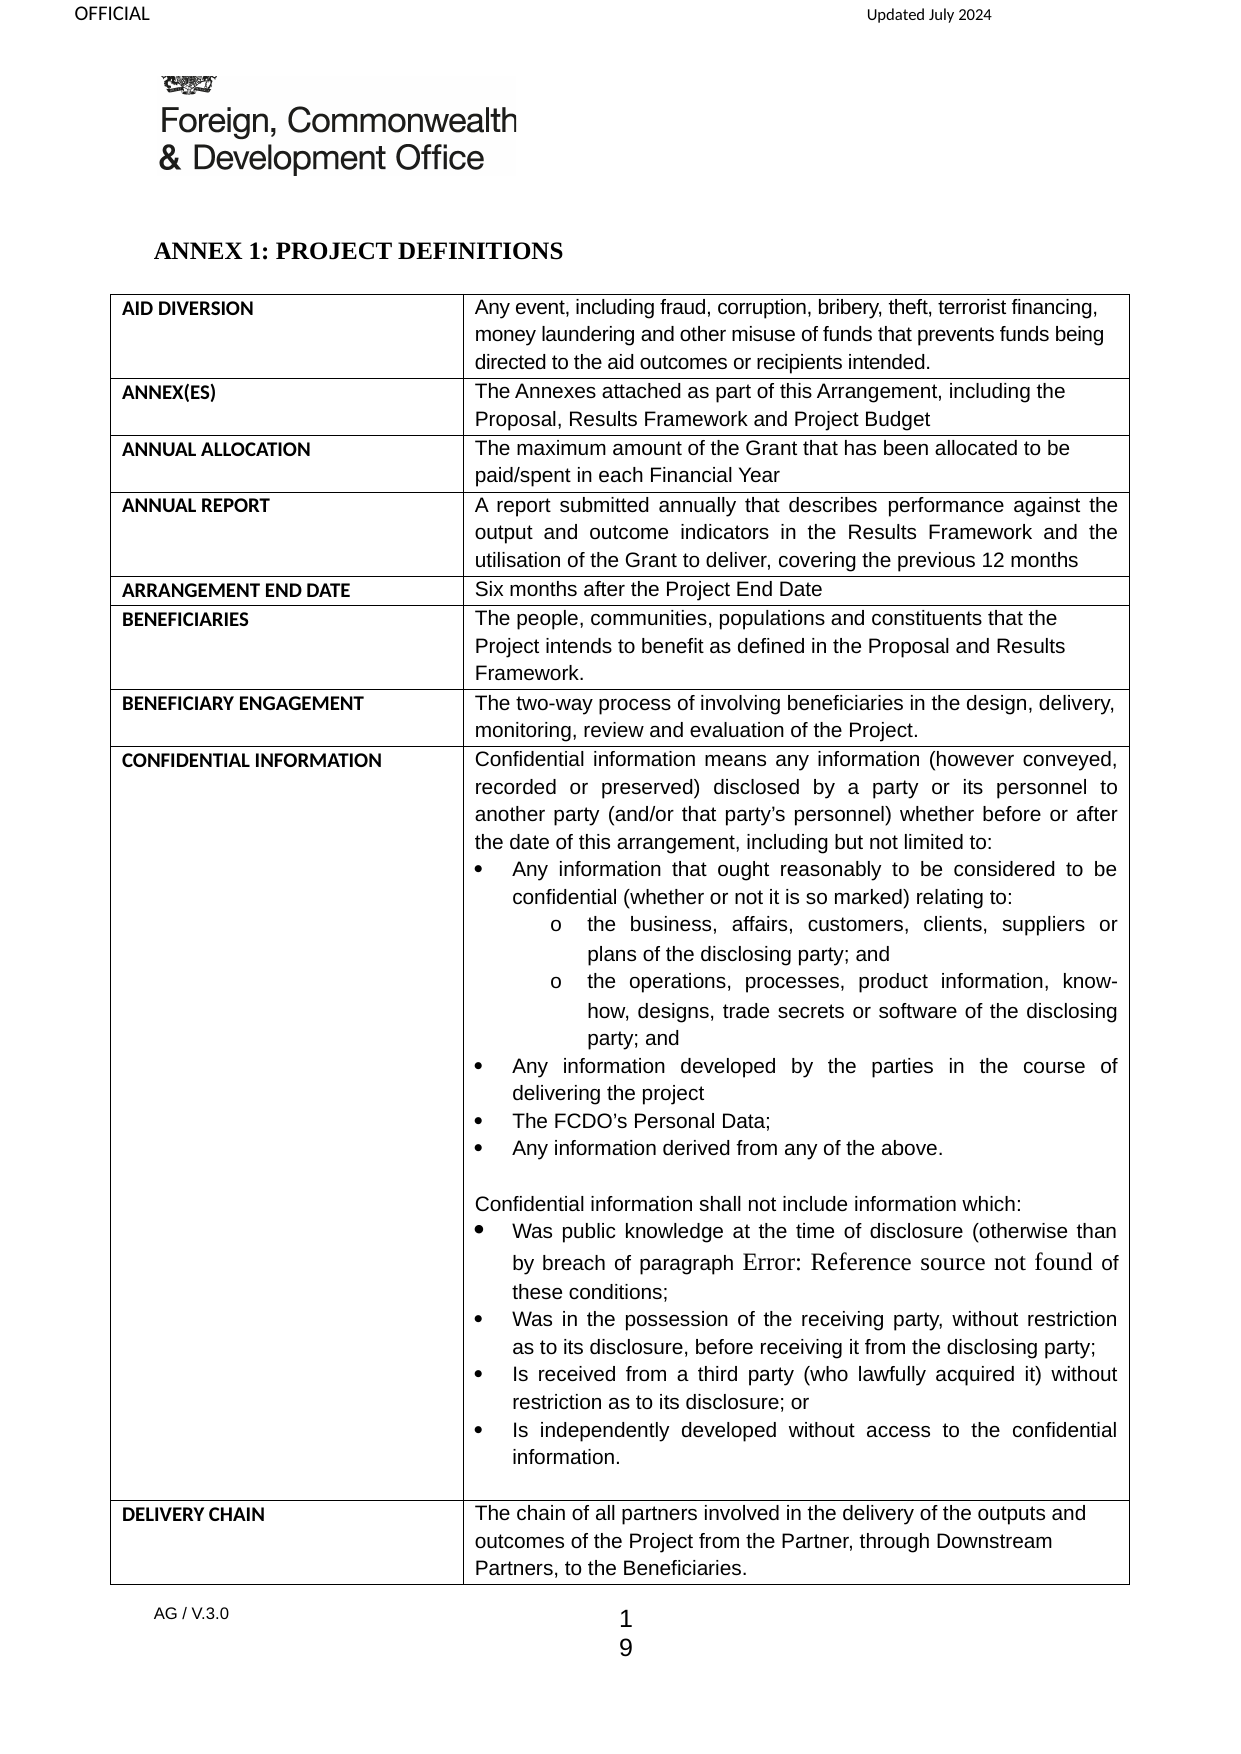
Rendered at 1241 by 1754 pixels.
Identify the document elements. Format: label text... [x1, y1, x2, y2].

table_cell ANNEX(ES) [111, 379, 463, 435]
table_cell The Annexes attached as part of this Arrangement, including the Proposal, Results Framework and Project Budget [464, 379, 1129, 435]
table_cell Confidential information means any information (however conveyed, recorded or preserved) disclosed by a party or its personnel to another party (and/or that party’s personnel) whether before or after the date of this arrangement, including but not limited to: Any information that ought reasonably to be considered to be confidential (whether or not it is so marked) relating to: the business, affairs, customers, clients, suppliers or plans of the disclosing party; and the operations, processes, product information, know-how, designs, trade secrets or software of the disclosing party; and Any information developed by the parties in the course of delivering the project The FCDO’s Personal Data; Any information derived from any of the above. Confidential information shall not include information which: Was public knowledge at the time of disclosure (otherwise than by breach of paragraph 11 of these conditions; Was in the possession of the receiving party, without restriction as to its disclosure, before receiving it from the disclosing party; Is received from a third party (who lawfully acquired it) without restriction as to its disclosure; or Is independently developed without access to the confidential information. [464, 747, 1129, 1500]
table_cell CONFIDENTIAL INFORMATION [111, 747, 463, 1500]
text ANNEX 1: PROJECT DEFINITIONS [153, 236, 1087, 265]
table_header Any event, including fraud, corruption, bribery, theft, terrorist financing, money laundering and other misuse of funds that prevents funds being directed to the aid outcomes or recipients intended. [464, 295, 1129, 378]
table_cell The people, communities, populations and constituents that the Project intends to benefit as defined in the Proposal and Results Framework. [464, 606, 1129, 689]
table_cell The chain of all partners involved in the delivery of the outputs and outcomes of the Project from the Partner, through Downstream Partners, to the Beneficiaries. [464, 1501, 1129, 1584]
table_cell ANNUAL REPORT [111, 493, 463, 576]
table_cell The two-way process of involving beneficiaries in the design, delivery, monitoring, review and evaluation of the Project. [464, 690, 1129, 746]
table_header AID DIVERSION [111, 295, 463, 378]
table_cell BENEFICIARY ENGAGEMENT [111, 690, 463, 746]
table_cell The maximum amount of the Grant that has been allocated to be paid/spent in each Financial Year [464, 436, 1129, 492]
table_cell A report submitted annually that describes performance against the output and outcome indicators in the Results Framework and the utilisation of the Grant to deliver, covering the previous 12 months [464, 493, 1129, 576]
table_cell BENEFICIARIES [111, 606, 463, 689]
table_cell ANNUAL ALLOCATION [111, 436, 463, 492]
table_cell DELIVERY CHAIN [111, 1501, 463, 1584]
table_cell Six months after the Project End Date [464, 577, 1129, 605]
table_cell ARRANGEMENT END DATE [111, 577, 463, 605]
